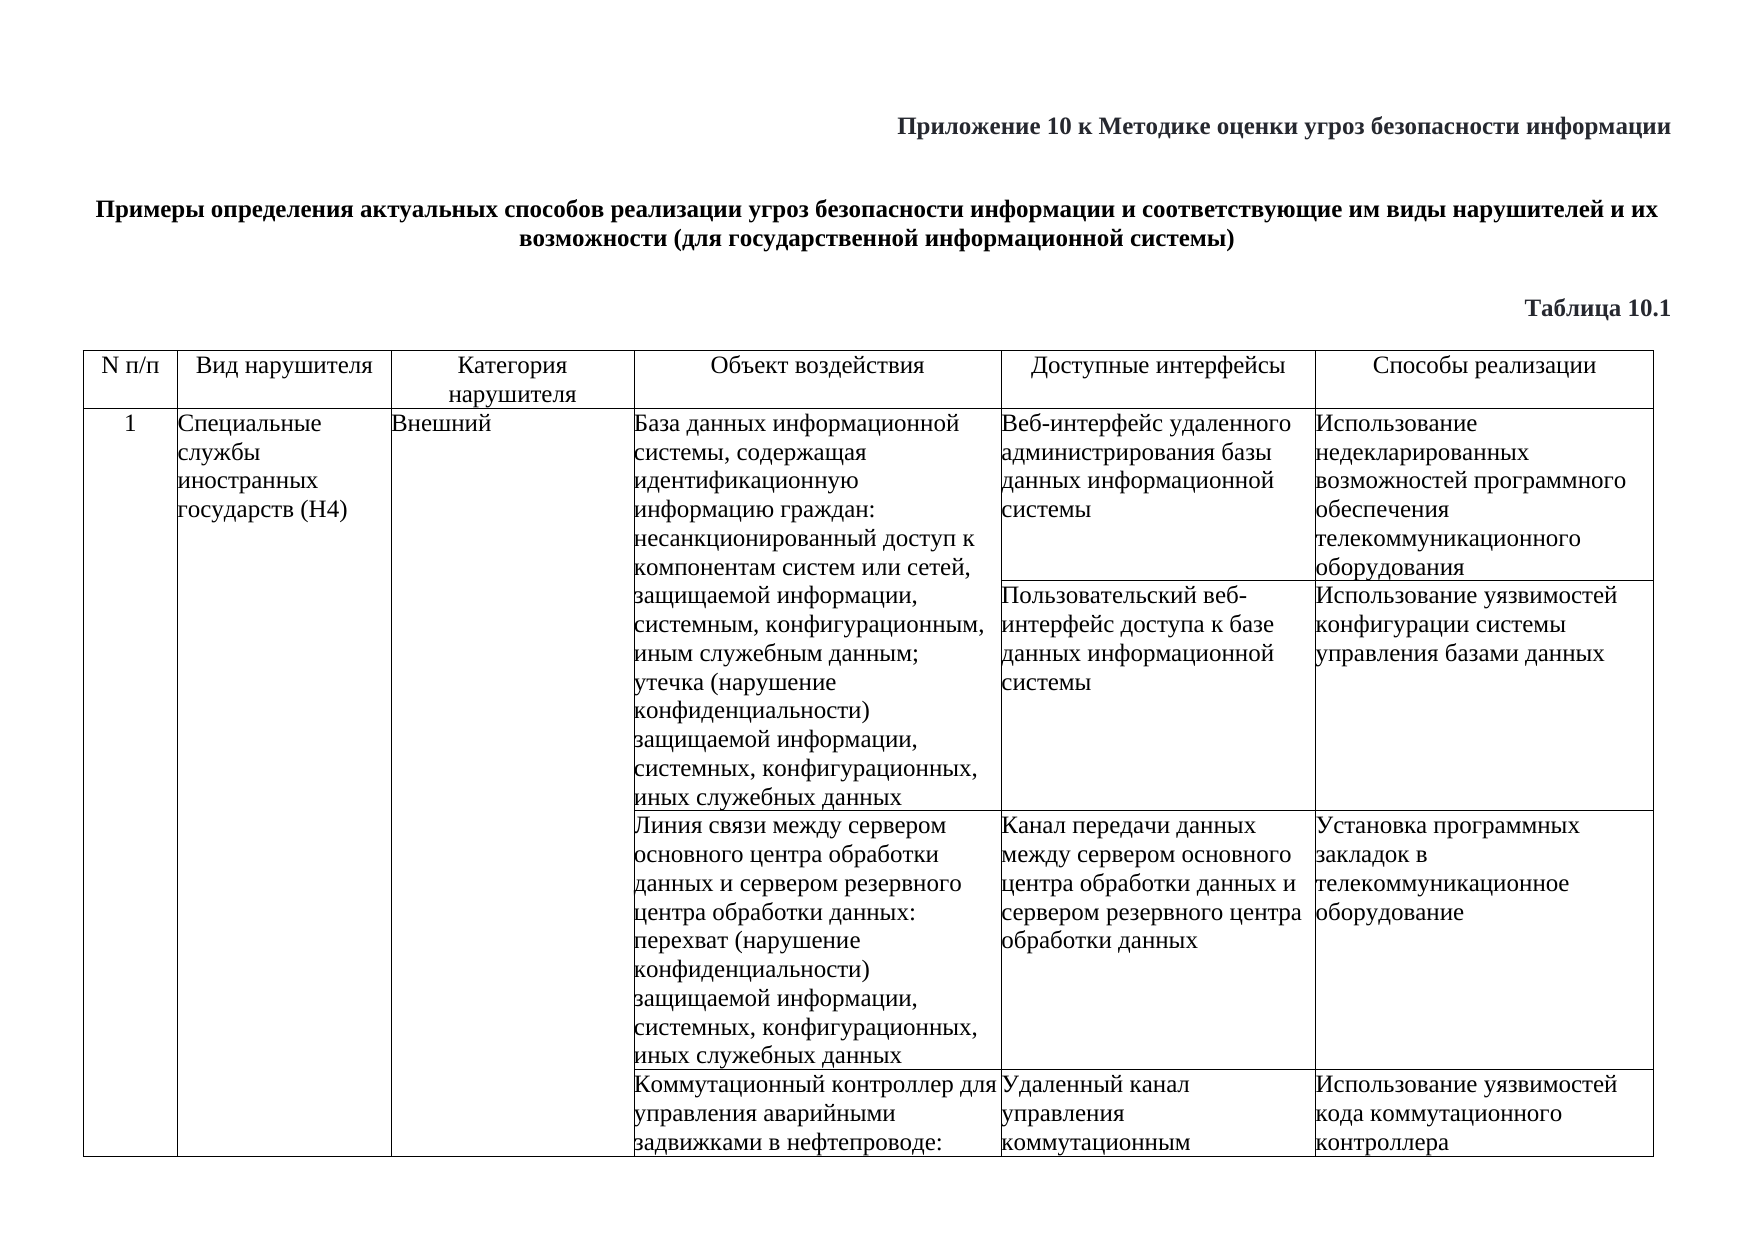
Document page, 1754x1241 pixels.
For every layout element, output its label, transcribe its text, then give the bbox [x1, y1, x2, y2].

table_cell Удаленный канал управления коммутационным [1002, 1070, 1315, 1156]
table_cell Пользовательский веб-интерфейс доступа к базе данных информационной системы [1002, 581, 1315, 810]
table_cell Специальные службы иностранных государств (Н4) [178, 409, 391, 1156]
table_cell Использование недекларированных возможностей программного обеспечения телекоммуникационного оборудования [1316, 409, 1653, 580]
table_cell Веб-интерфейс удаленного администрирования базы данных информационной системы [1002, 409, 1315, 580]
table_header Доступные интерфейсы [1002, 351, 1315, 408]
table_cell База данных информационной системы, содержащая идентификационную информацию граждан: несанкционированный доступ к компонентам систем или сетей, защищаемой информации, системным, конфигурационным, иным служебным данным; утечка (нарушение конфиденциальности) защищаемой информации, системных, конфигурационных, иных служебных данных [635, 409, 1001, 810]
text Приложение 10 к Методике оценки угроз безопасности информации [83, 111, 1671, 140]
table_cell Использование уязвимостей конфигурации системы управления базами данных [1316, 581, 1653, 810]
text Таблица 10.1 [83, 293, 1671, 321]
table_cell Коммутационный контроллер для управления аварийными задвижками в нефтепроводе: [635, 1070, 1001, 1156]
table_header Способы реализации [1316, 351, 1653, 408]
table_cell Использование уязвимостей кода коммутационного контроллера [1316, 1070, 1653, 1156]
table_header Вид нарушителя [178, 351, 391, 408]
table_cell 1 [84, 409, 177, 1156]
table_cell Линия связи между сервером основного центра обработки данных и сервером резервного центра обработки данных: перехват (нарушение конфиденциальности) защищаемой информации, системных, конфигурационных, иных служебных данных [635, 811, 1001, 1069]
table_header Категория нарушителя [392, 351, 634, 408]
table_header Объект воздействия [635, 351, 1001, 408]
table_header N п/п [84, 351, 177, 408]
table_cell Внешний [392, 409, 634, 1156]
table_cell Канал передачи данных между сервером основного центра обработки данных и сервером резервного центра обработки данных [1002, 811, 1315, 1069]
subtitle Примеры определения актуальных способов реализации угроз безопасности информации и соответствующие им виды нарушителей и их возможности (для государственной информационной системы) [83, 194, 1671, 251]
table_cell Установка программных закладок в телекоммуникационное оборудование [1316, 811, 1653, 1069]
